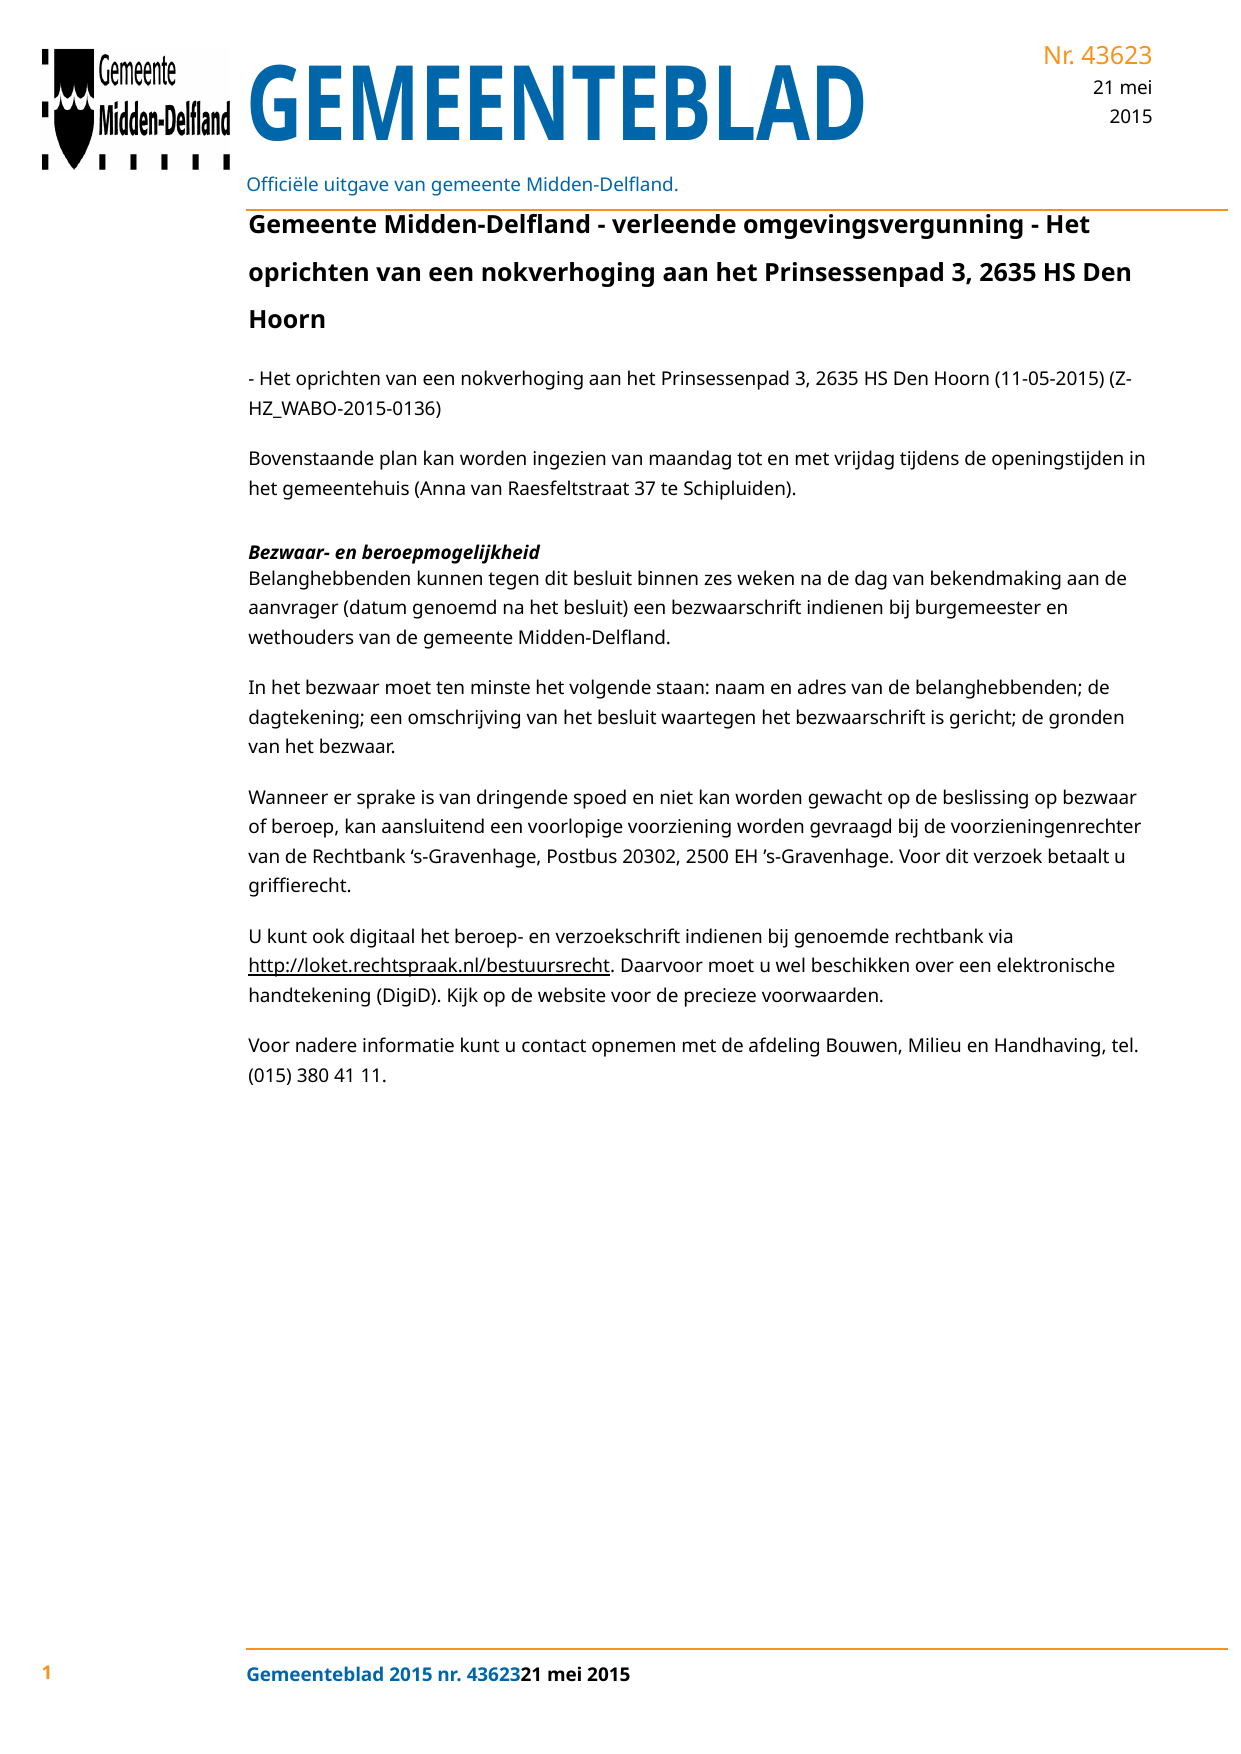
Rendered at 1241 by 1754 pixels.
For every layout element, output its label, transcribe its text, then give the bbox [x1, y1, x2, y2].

text Gemeente Midden-Delfland - verleende omgevingsvergunning - Het oprichten van een nokverhoging aan het Prinsessenpad 3, 2635 HS Den Hoorn [248, 211, 1152, 336]
text In het bezwaar moet ten minste het volgende staan: naam en adres van de belanghebbenden; de dagtekening; een omschrijving van het besluit waartegen het bezwaarschrift is gericht; de gronden van het bezwaar. [248, 674, 1152, 759]
text Voor nadere informatie kunt u contact opnemen met de afdeling Bouwen, Milieu en Handhaving, tel. (015) 380 41 11. [248, 1033, 1152, 1088]
text Bezwaar- en beroepmogelijkheid [248, 539, 1152, 565]
text Belanghebbenden kunnen tegen dit besluit binnen zes weken na de dag van bekendmaking aan de aanvrager (datum genoemd na het besluit) een bezwaarschrift indienen bij burgemeester en wethouders van de gemeente Midden-Delfland. [248, 565, 1152, 650]
text U kunt ook digitaal het beroep- en verzoekschrift indienen bij genoemde rechtbank via http://loket.rechtspraak.nl/bestuursrecht. Daarvoor moet u wel beschikken over een elektronische handtekening (DigiD). Kijk op de website voor de precieze voorwaarden. [248, 923, 1152, 1008]
picture [41, 47, 231, 172]
text - Het oprichten van een nokverhoging aan het Prinsessenpad 3, 2635 HS Den Hoorn (11-05-2015) (Z-HZ_WABO-2015-0136) [248, 366, 1152, 421]
text Wanneer er sprake is van dringende spoed en niet kan worden gewacht op de beslissing op bezwaar of beroep, kan aansluitend een voorlopige voorziening worden gevraagd bij de voorzieningenrechter van de Rechtbank ‘s-Gravenhage, Postbus 20302, 2500 EH ’s-Gravenhage. Voor dit verzoek betaalt u griffierecht. [248, 784, 1152, 898]
text Bovenstaande plan kan worden ingezien van maandag tot en met vrijdag tijdens de openingstijden in het gemeentehuis (Anna van Raesfeltstraat 37 te Schipluiden). [248, 446, 1152, 501]
